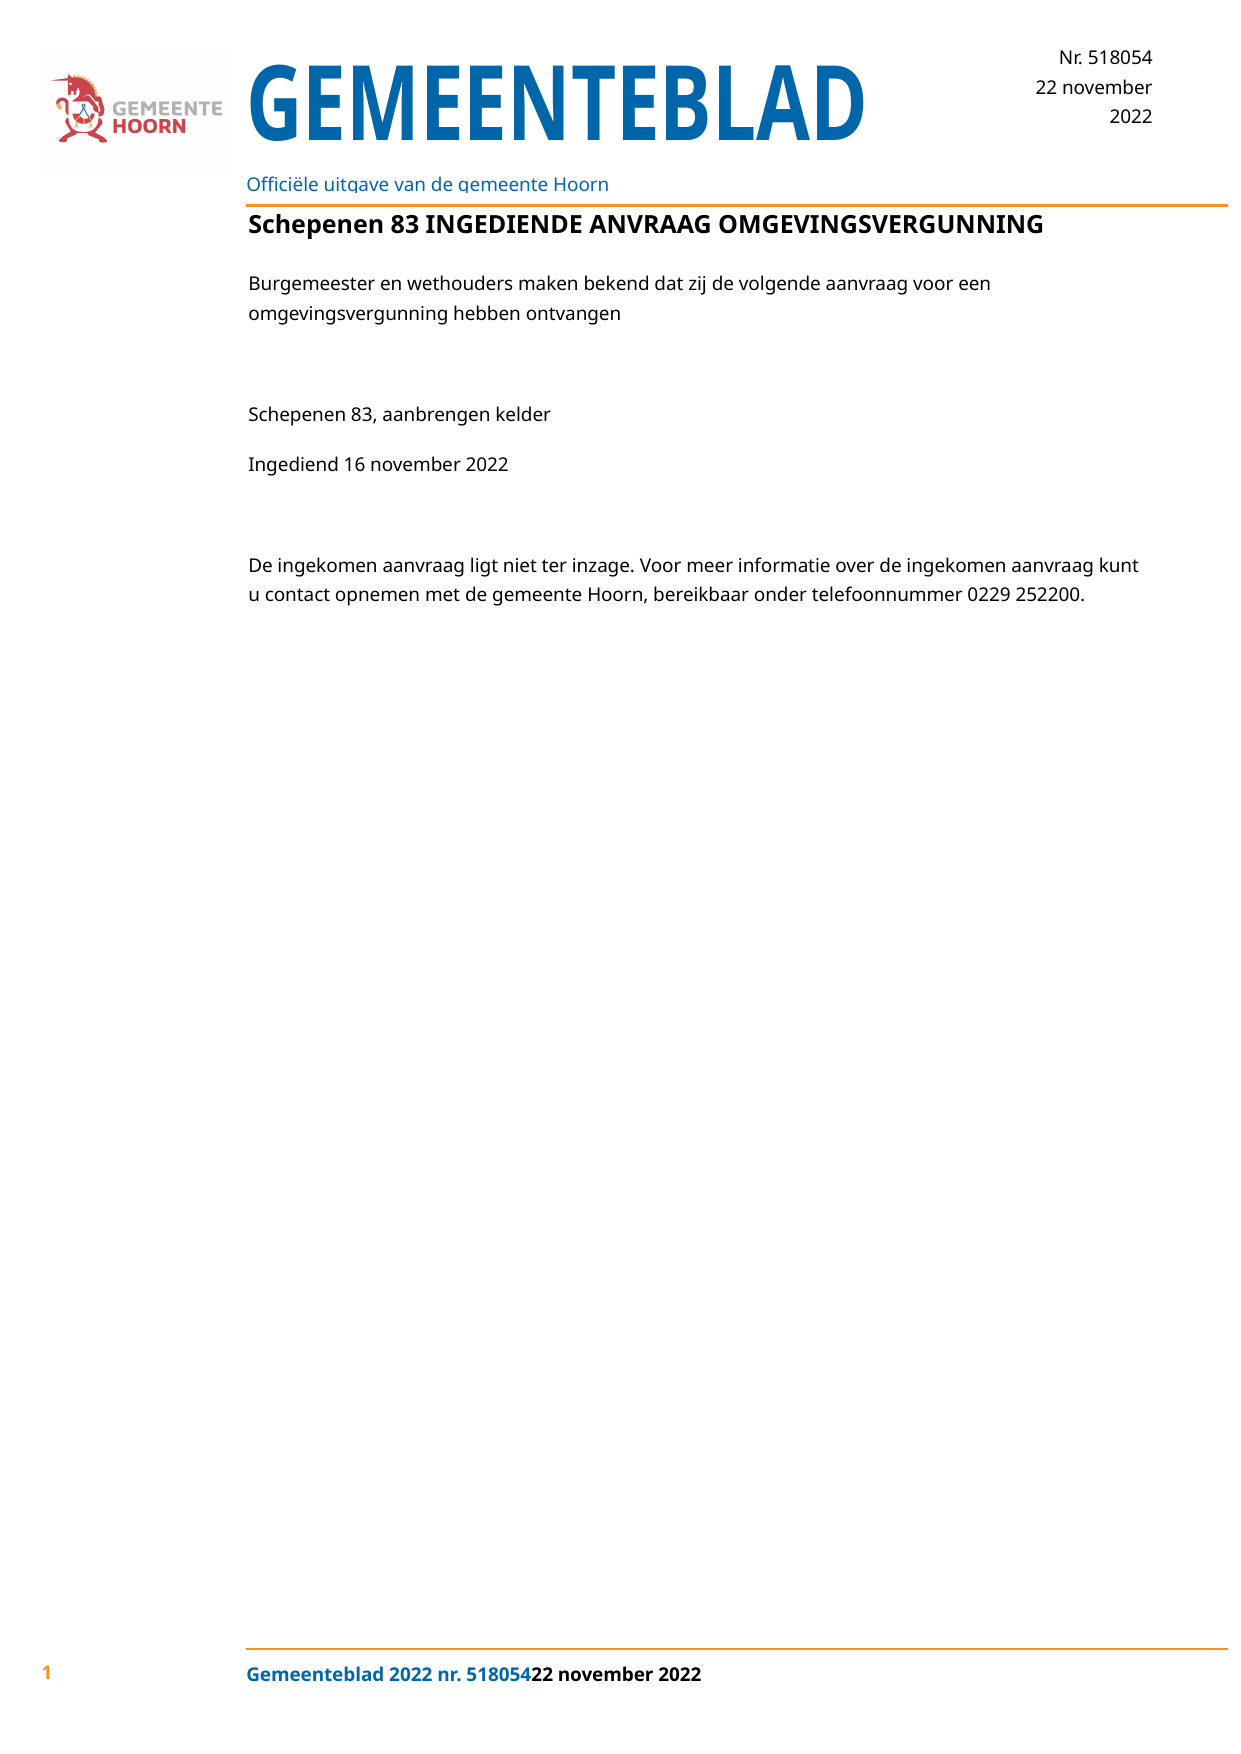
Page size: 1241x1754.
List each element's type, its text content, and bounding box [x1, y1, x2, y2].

text De ingekomen aanvraag ligt niet ter inzage. Voor meer informatie over de ingekomen aanvraag kunt u contact opnemen met de gemeente Hoorn, bereikbaar onder telefoonnummer 0229 252200. [248, 552, 1152, 607]
text Burgemeester en wethouders maken bekend dat zij de volgende aanvraag voor een omgevingsvergunning hebben ontvangen [248, 270, 1152, 326]
text Schepenen 83 INGEDIENDE ANVRAAG OMGEVINGSVERGUNNING [248, 207, 1152, 241]
text Ingediend 16 november 2022 [248, 451, 1152, 477]
picture [41, 47, 231, 172]
text Schepenen 83, aanbrengen kelder [248, 401, 1152, 426]
